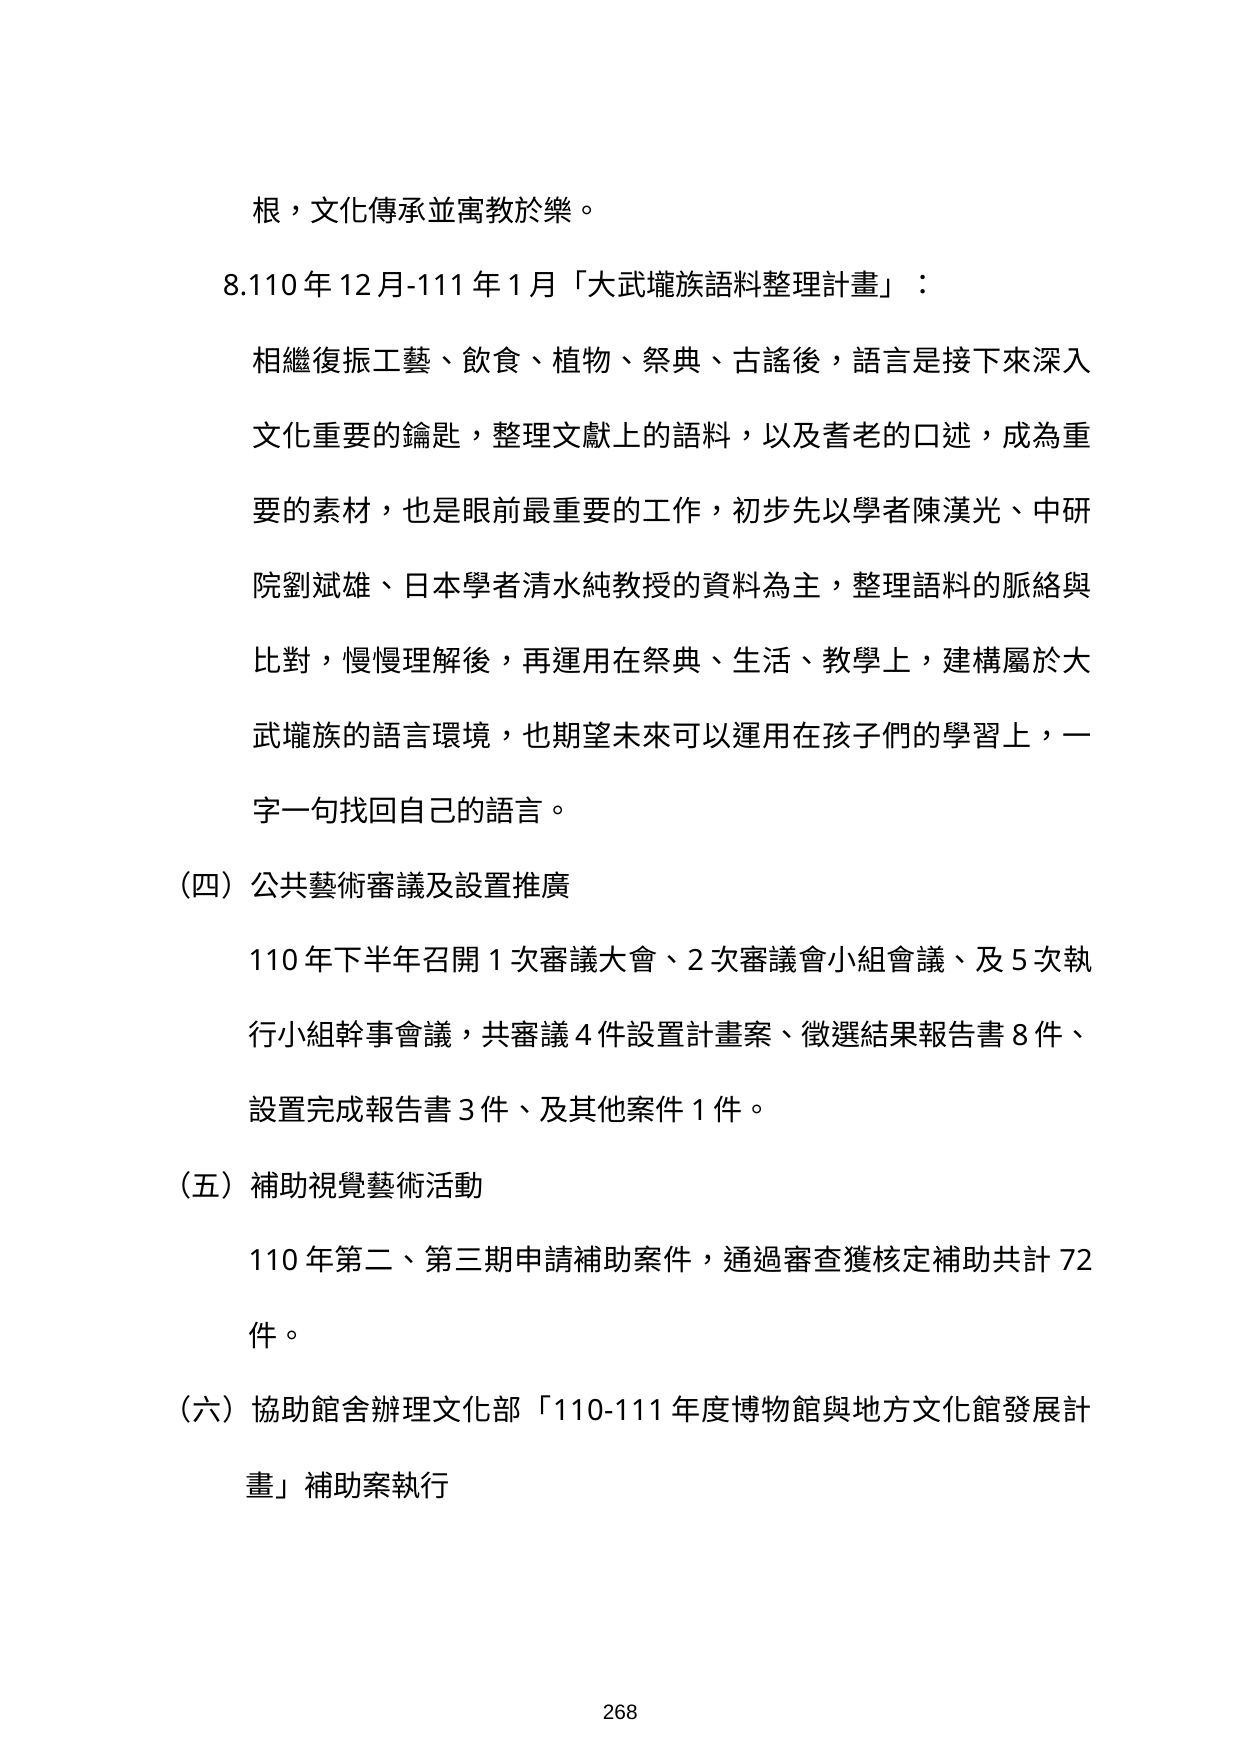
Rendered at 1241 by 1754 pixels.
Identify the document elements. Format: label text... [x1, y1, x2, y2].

text 110年第二、第三期申請補助案件，通過審查獲核定補助共計72件。 [248, 1214, 1092, 1364]
text 根，文化傳承並寓教於樂。 [223, 164, 1092, 239]
text 8.110年12月-111年1月「大武壠族語料整理計畫」： 相繼復振工藝、飲食、植物、祭典、古謠後，語言是接下來深入文化重要的鑰匙，整理文獻上的語料，以及耆老的口述，成為重要的素材，也是眼前最重要的工作，初步先以學者陳漢光、中研院劉斌雄、日本學者清水純教授的資料為主，整理語料的脈絡與比對，慢慢理解後，再運用在祭典、生活、教學上，建構屬於大武壠族的語言環境，也期望未來可以運用在孩子們的學習上，一字一句找回自己的語言。 [223, 239, 1092, 839]
text （五）補助視覺藝術活動 [162, 1139, 1092, 1214]
text （六）協助館舍辦理文化部「110-111年度博物館與地方文化館發展計畫」補助案執行 [162, 1364, 1092, 1514]
text （四）公共藝術審議及設置推廣 [162, 839, 1092, 914]
text 110年下半年召開1次審議大會、2次審議會小組會議、及5次執行小組幹事會議，共審議4件設置計畫案、徵選結果報告書8件、設置完成報告書3件、及其他案件1件。 [248, 914, 1092, 1139]
